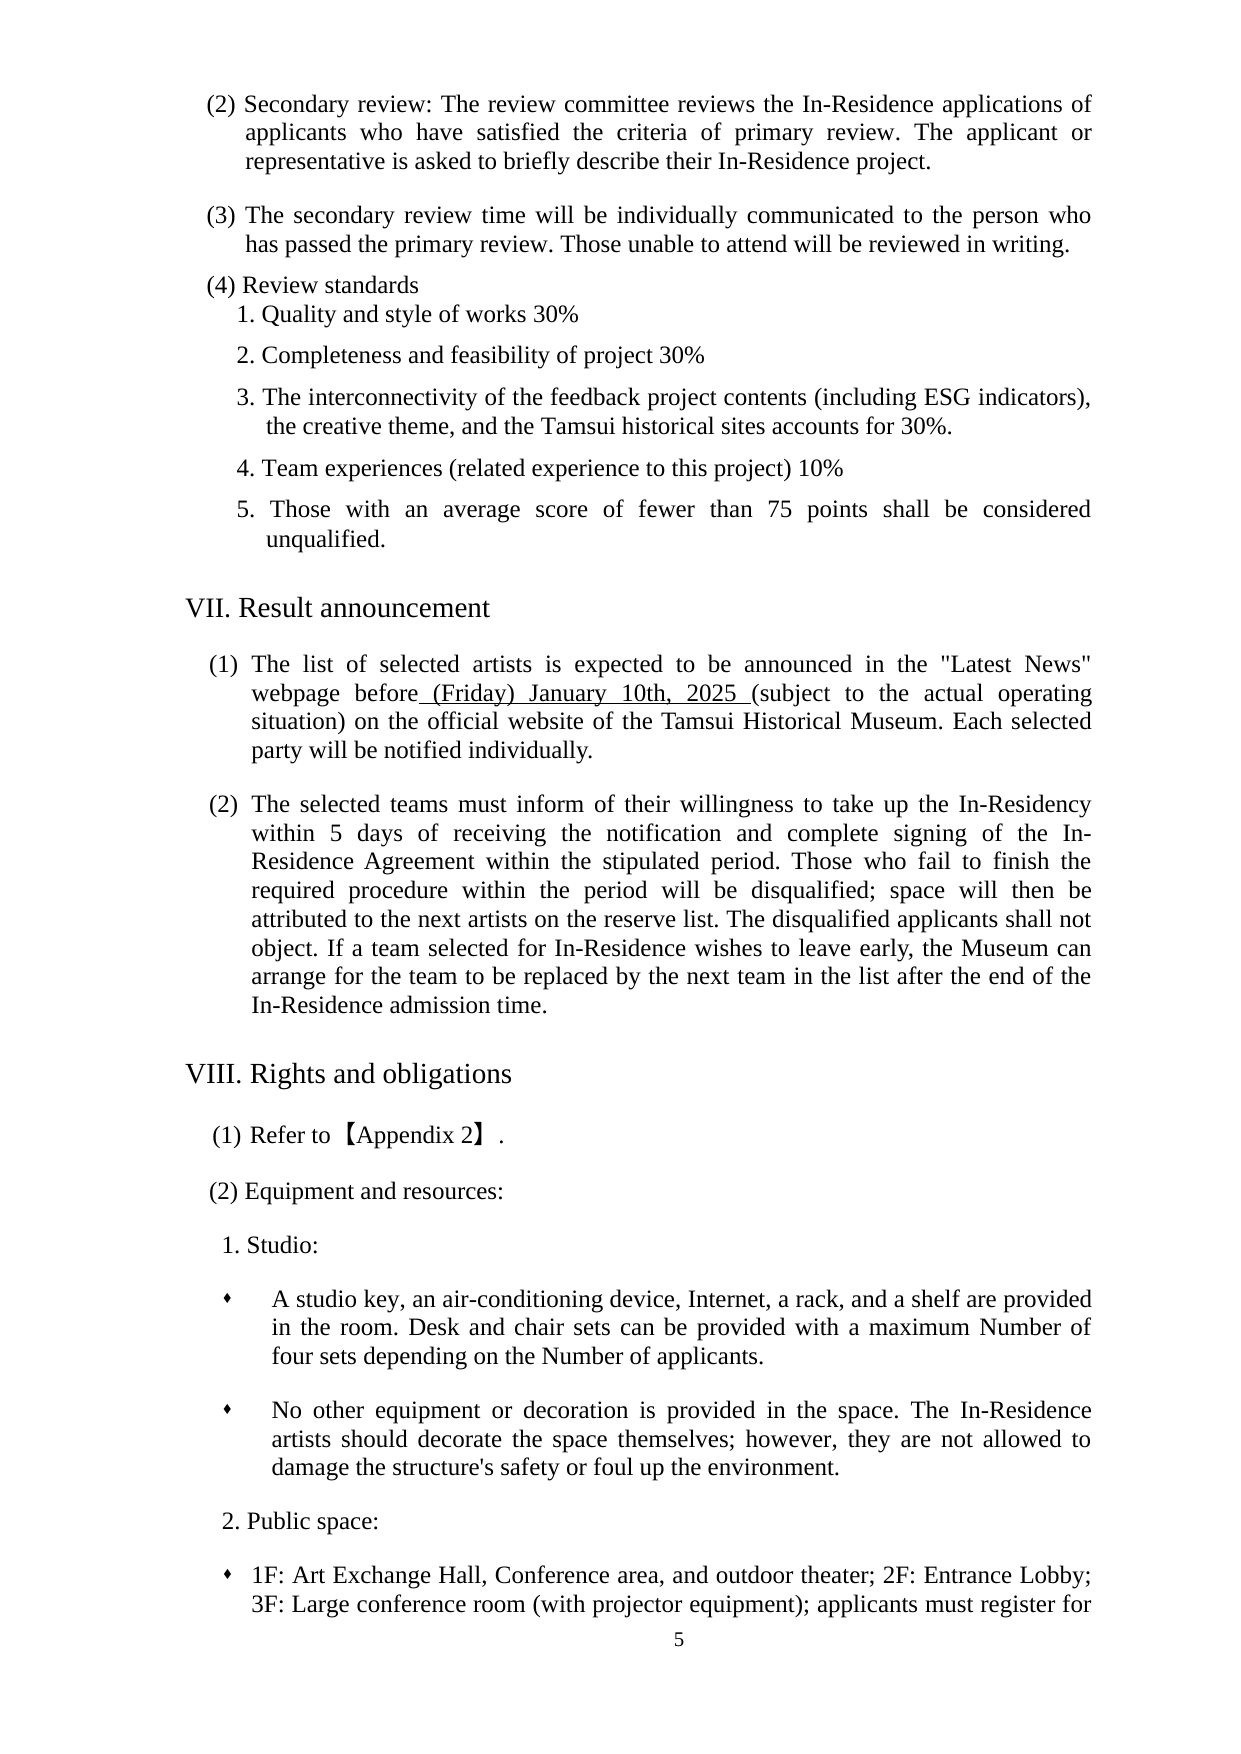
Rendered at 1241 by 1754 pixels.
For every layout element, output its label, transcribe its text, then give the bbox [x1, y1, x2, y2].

text 5. Those with an average score of fewer than 75 points shall be considered unqualified. [236, 494, 1092, 553]
text 1. Quality and style of works 30% [236, 299, 1092, 328]
list A studio key, an air-conditioning device, Internet, a rack, and a shelf are provided in the room. Desk and chair sets can be provided with a maximum Number of four sets depending on the Number of applicants. [221, 1284, 1092, 1370]
text (2) Equipment and resources: [209, 1176, 1092, 1205]
text (2) Secondary review: The review committee reviews the In-Residence applications of applicants who have satisfied the criteria of primary review. The applicant or representative is asked to briefly describe their In-Residence project. [206, 89, 1092, 175]
text 3. The interconnectivity of the feedback project contents (including ESG indicators), the creative theme, and the Tamsui historical sites accounts for 30%. [236, 382, 1092, 440]
text 4. Team experiences (related experience to this project) 10% [236, 453, 1092, 482]
text VII. Result announcement [185, 590, 1092, 624]
text 2. Completeness and feasibility of project 30% [236, 340, 1092, 369]
list Refer to【Appendix 2】. [212, 1115, 1092, 1151]
list No other equipment or decoration is provided in the space. The In-Residence artists should decorate the space themselves; however, they are not allowed to damage the structure's safety or foul up the environment. [221, 1395, 1092, 1481]
text (3) The secondary review time will be individually communicated to the person who has passed the primary review. Those unable to attend will be reviewed in writing. [206, 200, 1092, 257]
text 2. Public space: [148, 1506, 1092, 1535]
text 1. Studio: [221, 1230, 1092, 1259]
list The list of selected artists is expected to be announced in the "Latest News" webpage before (Friday) January 10th, 2025 (subject to the actual operating situation) on the official website of the Tamsui Historical Museum. Each selected party will be notified individually. [209, 649, 1092, 764]
list 1F: Art Exchange Hall, Conference area, and outdoor theater; 2F: Entrance Lobby; 3F: Large conference room (with projector equipment); applicants must register for [222, 1560, 1092, 1617]
text (4) Review standards [206, 270, 1092, 299]
text VIII. Rights and obligations [185, 1056, 1092, 1090]
list The selected teams must inform of their willingness to take up the In-Residency within 5 days of receiving the notification and complete signing of the In-Residence Agreement within the stipulated period. Those who fail to finish the required procedure within the period will be disqualified; space will then be attributed to the next artists on the reserve list. The disqualified applicants shall not object. If a team selected for In-Residence wishes to leave early, the Museum can arrange for the team to be replaced by the next team in the list after the end of the In-Residence admission time. [209, 789, 1092, 1019]
